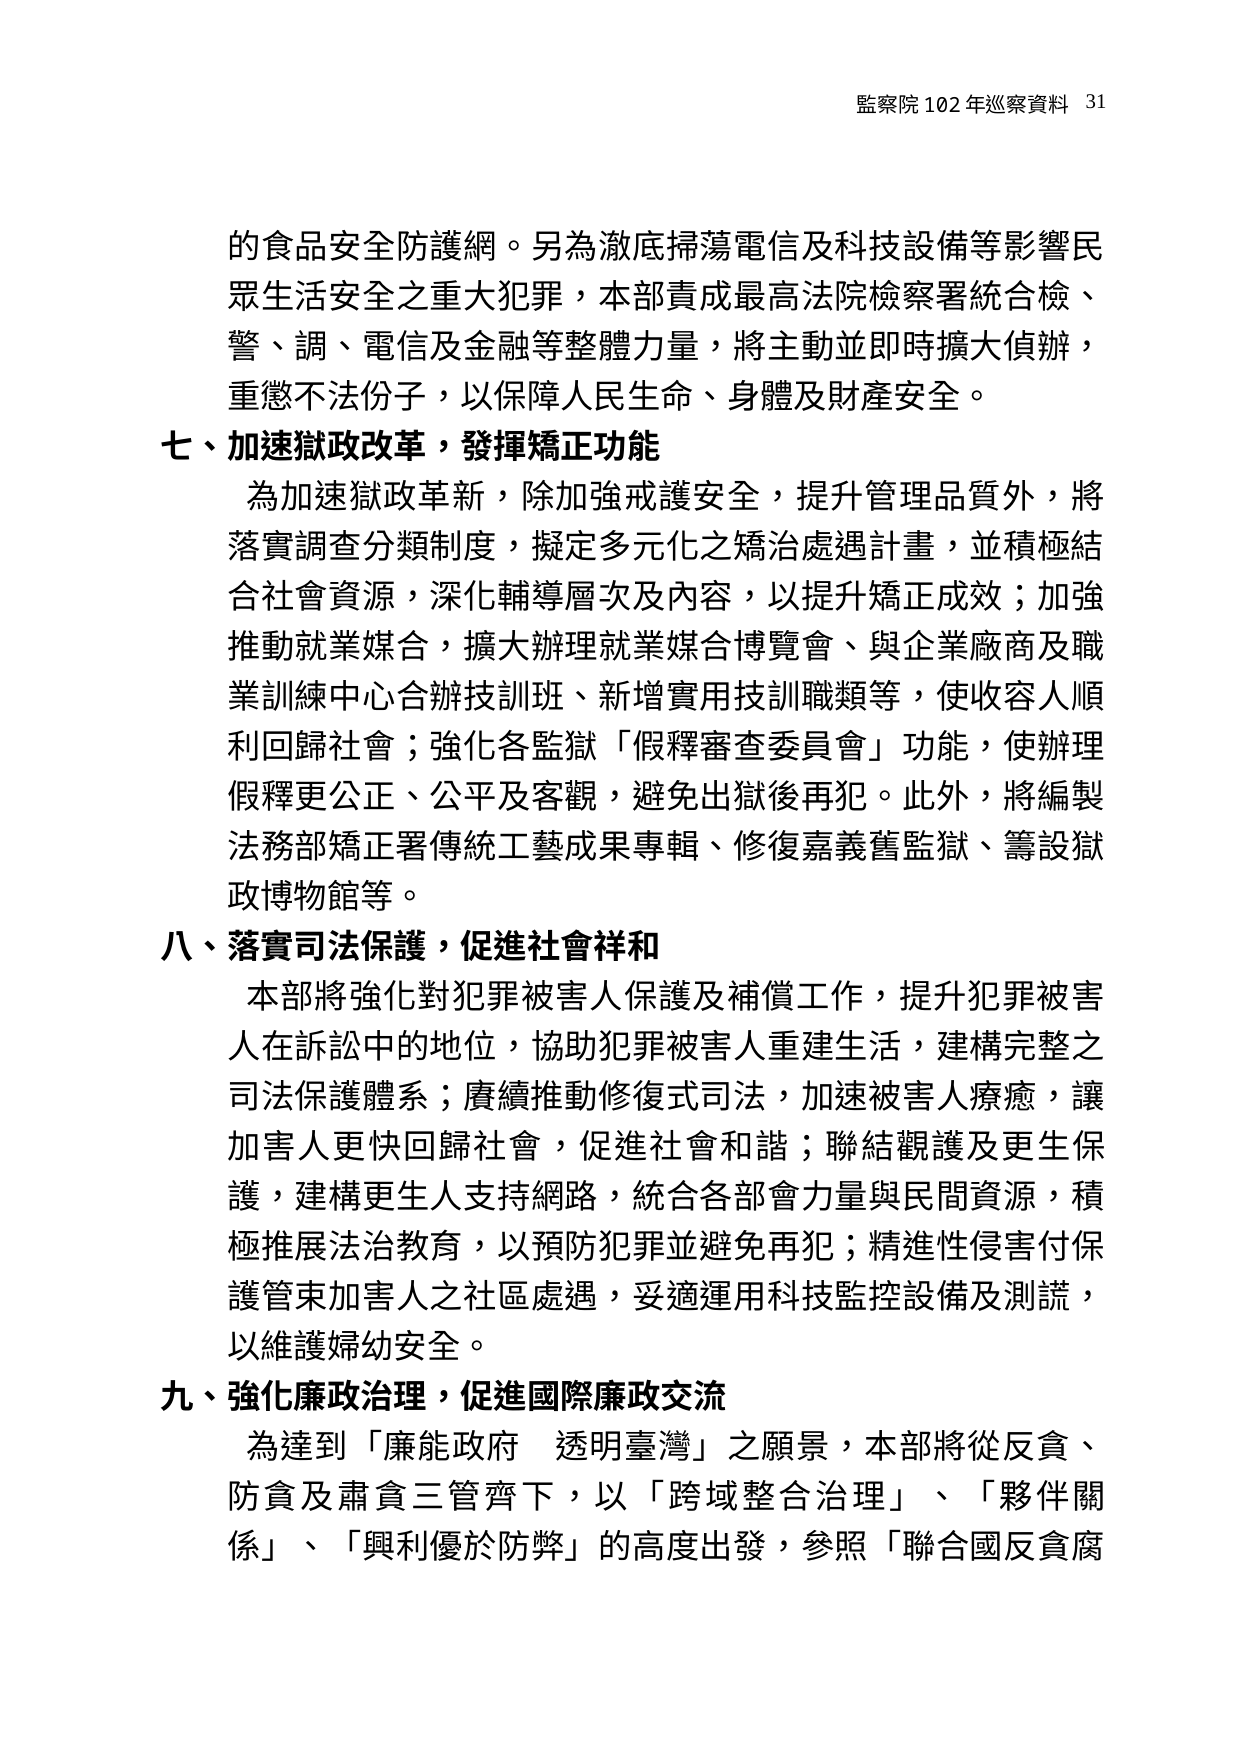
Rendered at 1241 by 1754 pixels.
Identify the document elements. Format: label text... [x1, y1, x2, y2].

text 七、加速獄政改革，發揮矯正功能 [160, 419, 1106, 469]
text 八、落實司法保護，促進社會祥和 [160, 919, 1106, 969]
text 九、強化廉政治理，促進國際廉政交流 [160, 1369, 1106, 1419]
text 為加速獄政革新，除加強戒護安全，提升管理品質外，將落實調查分類制度，擬定多元化之矯治處遇計畫，並積極結合社會資源，深化輔導層次及內容，以提升矯正成效；加強推動就業媒合，擴大辦理就業媒合博覽會、與企業廠商及職業訓練中心合辦技訓班、新增實用技訓職類等，使收容人順利回歸社會；強化各監獄「假釋審查委員會」功能，使辦理假釋更公正、公平及客觀，避免出獄後再犯。此外，將編製法務部矯正署傳統工藝成果專輯、修復嘉義舊監獄、籌設獄政博物館等。 [160, 469, 1106, 919]
text 的食品安全防護網。另為澈底掃蕩電信及科技設備等影響民眾生活安全之重大犯罪，本部責成最高法院檢察署統合檢、警、調、電信及金融等整體力量，將主動並即時擴大偵辦，重懲不法份子，以保障人民生命、身體及財產安全。 [160, 219, 1106, 419]
text 本部將強化對犯罪被害人保護及補償工作，提升犯罪被害人在訴訟中的地位，協助犯罪被害人重建生活，建構完整之司法保護體系；賡續推動修復式司法，加速被害人療癒，讓加害人更快回歸社會，促進社會和諧；聯結觀護及更生保護，建構更生人支持網路，統合各部會力量與民間資源，積極推展法治教育，以預防犯罪並避免再犯；精進性侵害付保護管束加害人之社區處遇，妥適運用科技監控設備及測謊，以維護婦幼安全。 [160, 969, 1106, 1369]
text 為達到「廉能政府 透明臺灣」之願景，本部將從反貪、防貪及肅貪三管齊下，以「跨域整合治理」、「夥伴關係」、「興利優於防弊」的高度出發，參照「聯合國反貪腐 [160, 1419, 1106, 1569]
